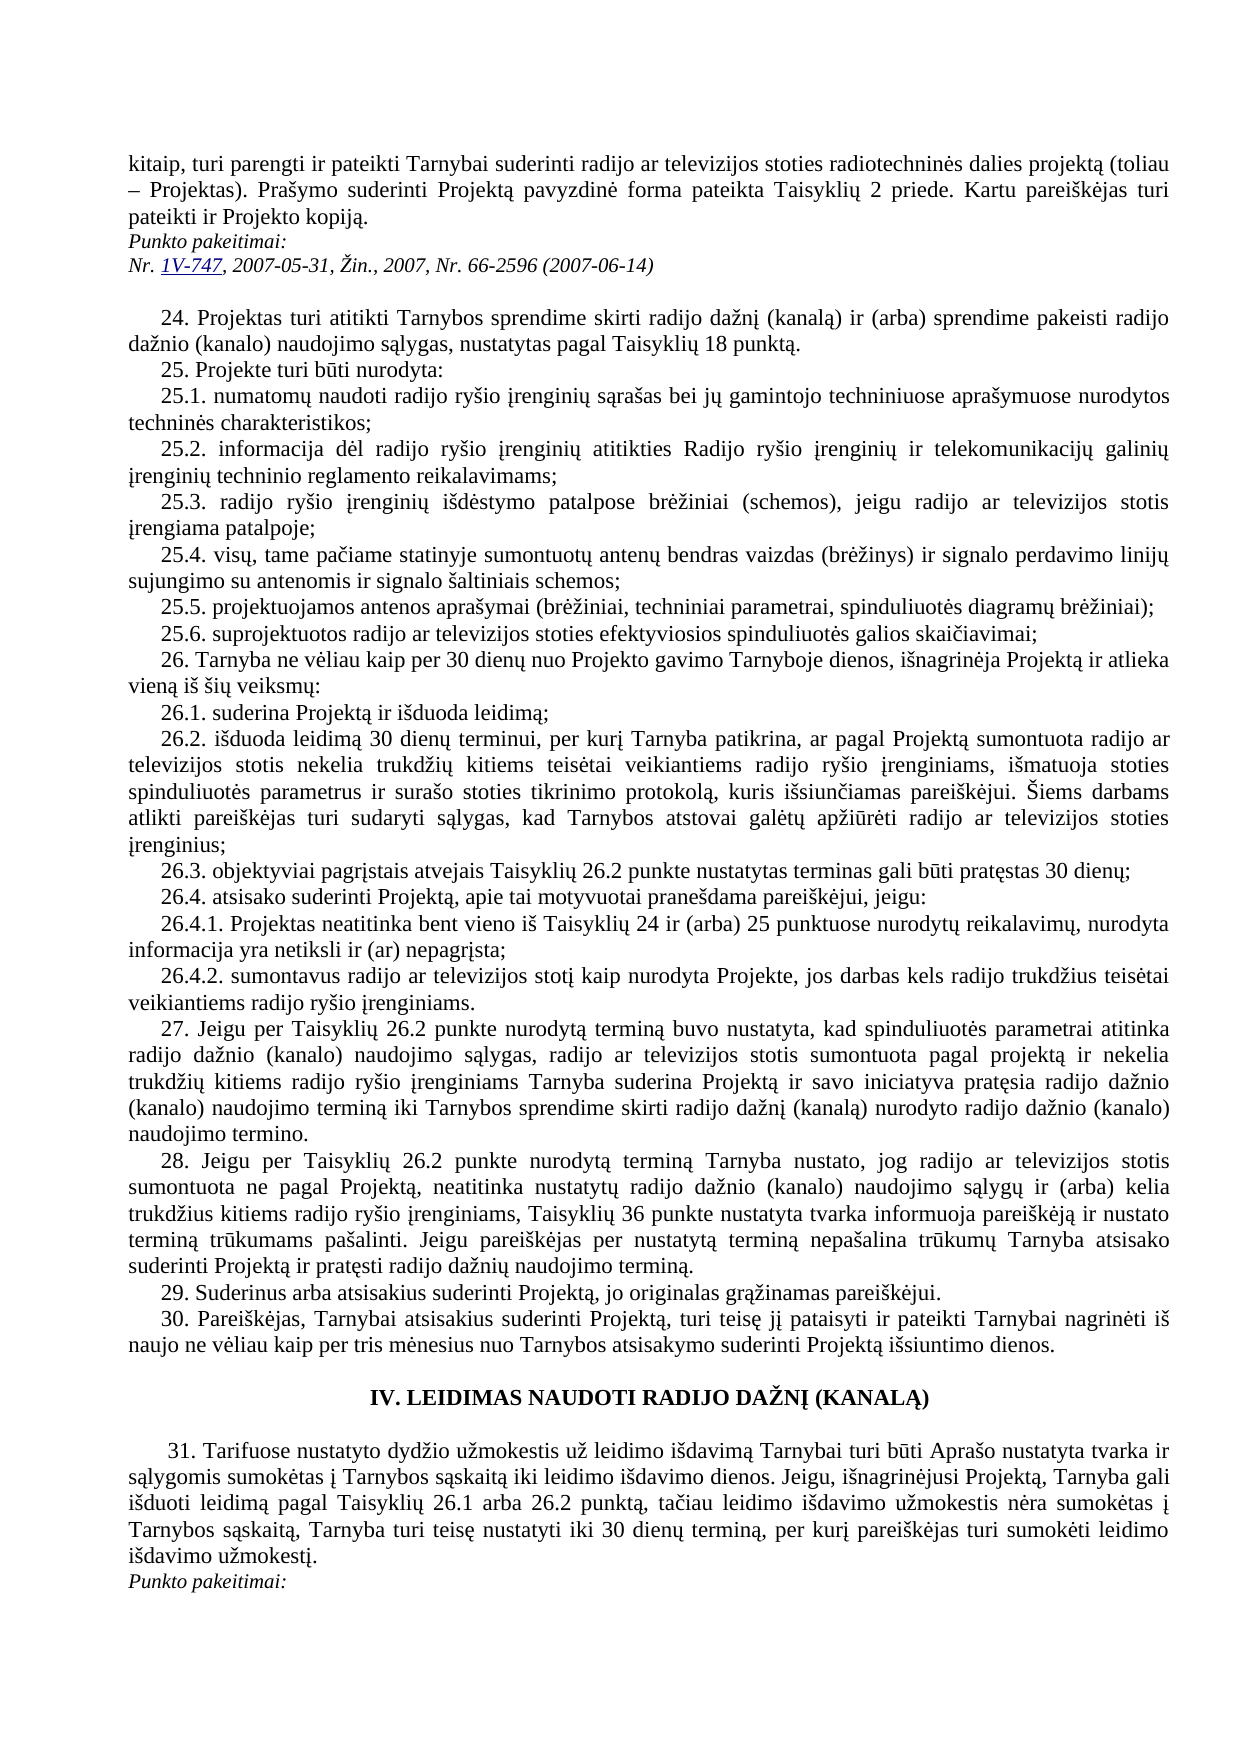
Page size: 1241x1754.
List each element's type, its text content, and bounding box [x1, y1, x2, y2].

text 24. Projektas turi atitikti Tarnybos sprendime skirti radijo dažnį (kanalą) ir (arba) sprendime pakeisti radijo dažnio (kanalo) naudojimo sąlygas, nustatytas pagal Taisyklių 18 punktą. [128, 303, 1171, 356]
text 27. Jeigu per Taisyklių 26.2 punkte nurodytą terminą buvo nustatyta, kad spinduliuotės parametrai atitinka radijo dažnio (kanalo) naudojimo sąlygas, radijo ar televizijos stotis sumontuota pagal projektą ir nekelia trukdžių kitiems radijo ryšio įrenginiams Tarnyba suderina Projektą ir savo iniciatyva pratęsia radijo dažnio (kanalo) naudojimo terminą iki Tarnybos sprendime skirti radijo dažnį (kanalą) nurodyto radijo dažnio (kanalo) naudojimo termino. [128, 1015, 1171, 1147]
text 30. Pareiškėjas, Tarnybai atsisakius suderinti Projektą, turi teisę jį pataisyti ir pateikti Tarnybai nagrinėti iš naujo ne vėliau kaip per tris mėnesius nuo Tarnybos atsisakymo suderinti Projektą išsiuntimo dienos. [128, 1305, 1171, 1358]
text 26. Tarnyba ne vėliau kaip per 30 dienų nuo Projekto gavimo Tarnyboje dienos, išnagrinėja Projektą ir atlieka vieną iš šių veiksmų: [128, 646, 1171, 699]
text 26.2. išduoda leidimą 30 dienų terminui, per kurį Tarnyba patikrina, ar pagal Projektą sumontuota radijo ar televizijos stotis nekelia trukdžių kitiems teisėtai veikiantiems radijo ryšio įrenginiams, išmatuoja stoties spinduliuotės parametrus ir surašo stoties tikrinimo protokolą, kuris išsiunčiamas pareiškėjui. Šiems darbams atlikti pareiškėjas turi sudaryti sąlygas, kad Tarnybos atstovai galėtų apžiūrėti radijo ar televizijos stoties įrenginius; [128, 725, 1171, 857]
text 25. Projekte turi būti nurodyta: [128, 356, 1171, 383]
text 25.2. informacija dėl radijo ryšio įrenginių atitikties Radijo ryšio įrenginių ir telekomunikacijų galinių įrenginių techninio reglamento reikalavimams; [128, 435, 1171, 488]
text 25.6. suprojektuotos radijo ar televizijos stoties efektyviosios spinduliuotės galios skaičiavimai; [128, 620, 1171, 646]
text 26.1. suderina Projektą ir išduoda leidimą; [128, 699, 1171, 725]
text Punkto pakeitimai: [128, 229, 1171, 253]
text IV. LEIDIMAS NAUDOTI RADIJO DAŽNĮ (KANALĄ) [128, 1384, 1171, 1410]
text 25.1. numatomų naudoti radijo ryšio įrenginių sąrašas bei jų gamintojo techniniuose aprašymuose nurodytos techninės charakteristikos; [128, 383, 1171, 435]
text 29. Suderinus arba atsisakius suderinti Projektą, jo originalas grąžinamas pareiškėjui. [128, 1279, 1171, 1305]
text 26.4.1. Projektas neatitinka bent vieno iš Taisyklių 24 ir (arba) 25 punktuose nurodytų reikalavimų, nurodyta informacija yra netiksli ir (ar) nepagrįsta; [128, 910, 1171, 962]
text 31. Tarifuose nustatyto dydžio užmokestis už leidimo išdavimą Tarnybai turi būti Aprašo nustatyta tvarka ir sąlygomis sumokėtas į Tarnybos sąskaitą iki leidimo išdavimo dienos. Jeigu, išnagrinėjusi Projektą, Tarnyba gali išduoti leidimą pagal Taisyklių 26.1 arba 26.2 punktą, tačiau leidimo išdavimo užmokestis nėra sumokėtas į Tarnybos sąskaitą, Tarnyba turi teisę nustatyti iki 30 dienų terminą, per kurį pareiškėjas turi sumokėti leidimo išdavimo užmokestį. [128, 1437, 1171, 1568]
text 25.3. radijo ryšio įrenginių išdėstymo patalpose brėžiniai (schemos), jeigu radijo ar televizijos stotis įrengiama patalpoje; [128, 488, 1171, 541]
text 26.4. atsisako suderinti Projektą, apie tai motyvuotai pranešdama pareiškėjui, jeigu: [128, 883, 1171, 910]
text 25.4. visų, tame pačiame statinyje sumontuotų antenų bendras vaizdas (brėžinys) ir signalo perdavimo linijų sujungimo su antenomis ir signalo šaltiniais schemos; [128, 541, 1171, 593]
text 26.4.2. sumontavus radijo ar televizijos stotį kaip nurodyta Projekte, jos darbas kels radijo trukdžius teisėtai veikiantiems radijo ryšio įrenginiams. [128, 962, 1171, 1015]
text 28. Jeigu per Taisyklių 26.2 punkte nurodytą terminą Tarnyba nustato, jog radijo ar televizijos stotis sumontuota ne pagal Projektą, neatitinka nustatytų radijo dažnio (kanalo) naudojimo sąlygų ir (arba) kelia trukdžius kitiems radijo ryšio įrenginiams, Taisyklių 36 punkte nustatyta tvarka informuoja pareiškėją ir nustato terminą trūkumams pašalinti. Jeigu pareiškėjas per nustatytą terminą nepašalina trūkumų Tarnyba atsisako suderinti Projektą ir pratęsti radijo dažnių naudojimo terminą. [128, 1147, 1171, 1279]
text Nr. 1V-747, 2007-05-31, Žin., 2007, Nr. 66-2596 (2007-06-14) [128, 253, 1171, 277]
text kitaip, turi parengti ir pateikti Tarnybai suderinti radijo ar televizijos stoties radiotechninės dalies projektą (toliau – Projektas). Prašymo suderinti Projektą pavyzdinė forma pateikta Taisyklių 2 priede. Kartu pareiškėjas turi pateikti ir Projekto kopiją. [128, 150, 1171, 229]
text Punkto pakeitimai: [128, 1568, 1171, 1593]
text 25.5. projektuojamos antenos aprašymai (brėžiniai, techniniai parametrai, spinduliuotės diagramų brėžiniai); [128, 593, 1171, 620]
text 26.3. objektyviai pagrįstais atvejais Taisyklių 26.2 punkte nustatytas terminas gali būti pratęstas 30 dienų; [128, 857, 1171, 883]
